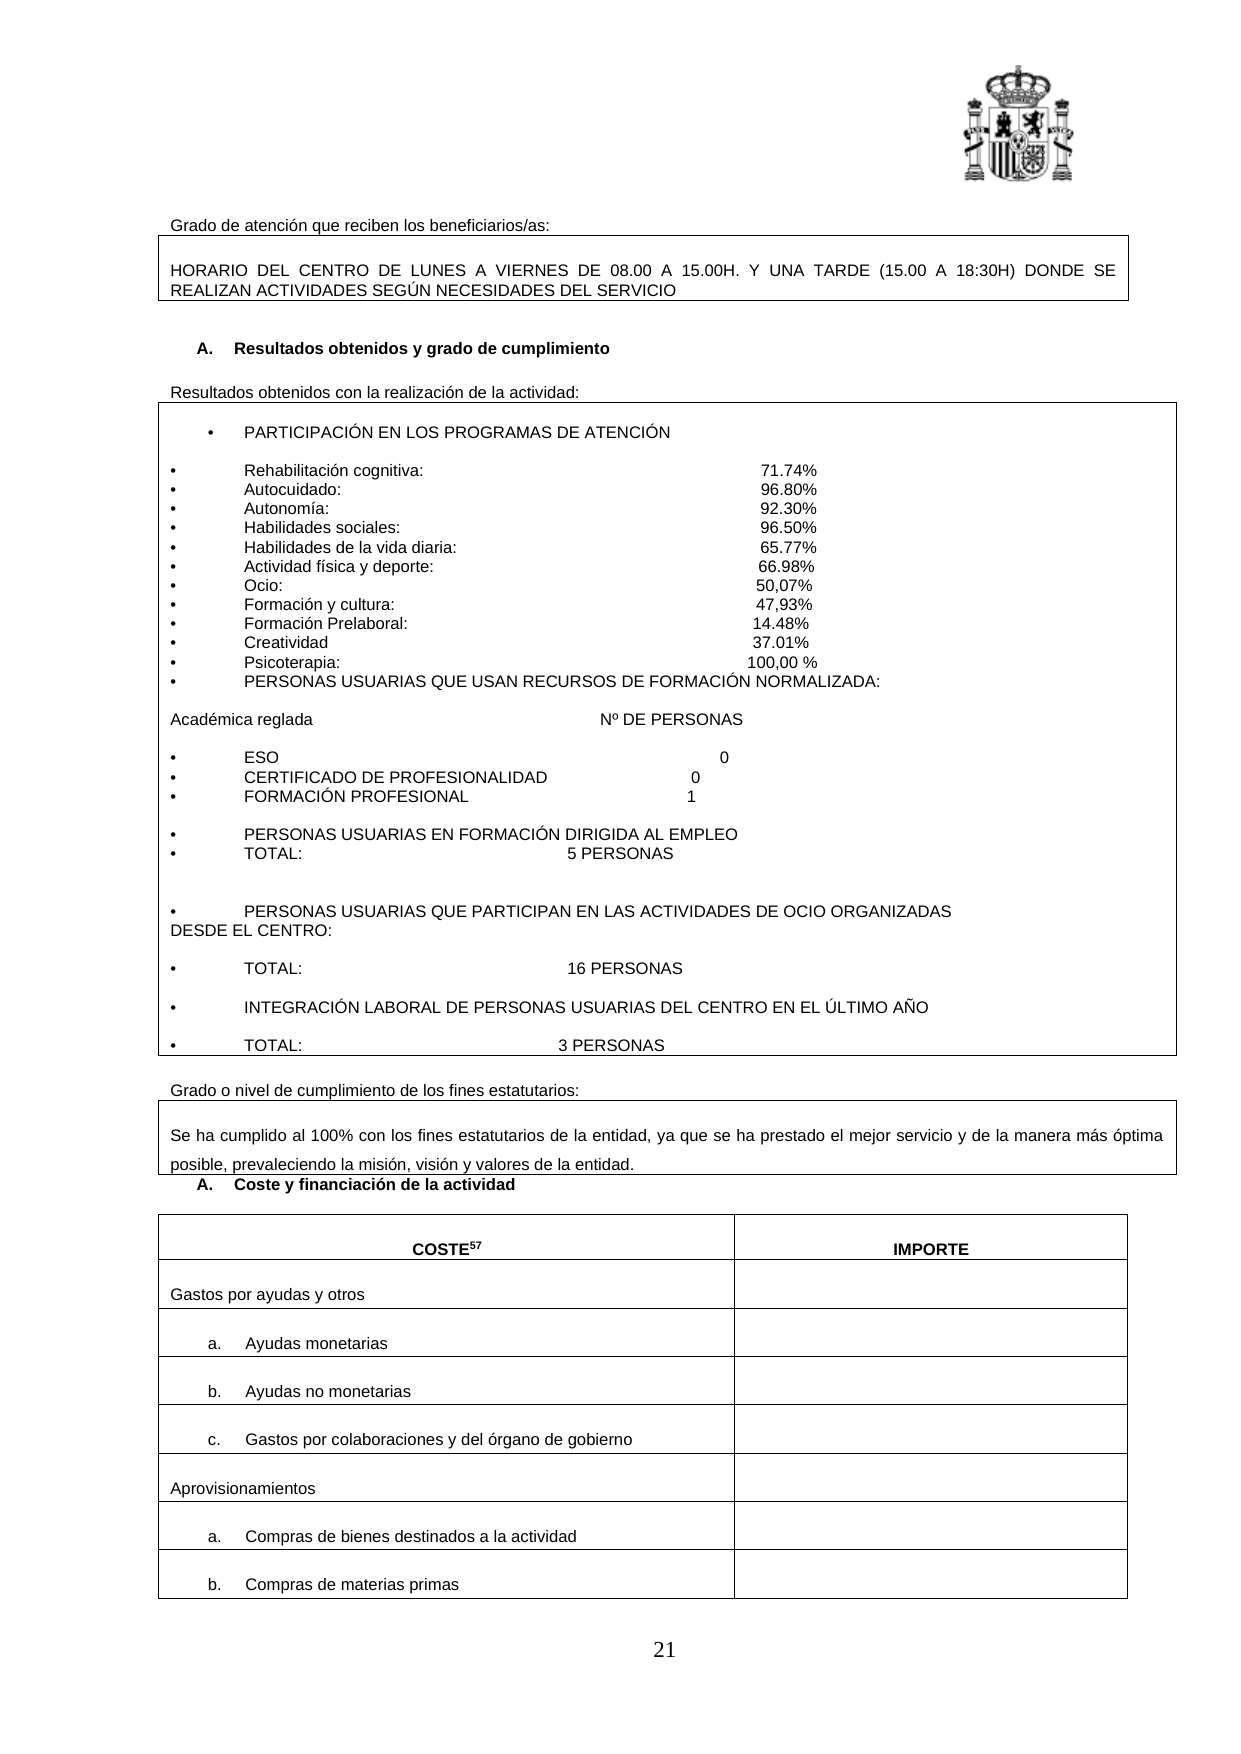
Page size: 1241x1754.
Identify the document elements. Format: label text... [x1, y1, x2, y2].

table_cell Ayudas no monetarias [159, 1357, 734, 1404]
table_cell Aprovisionamientos [159, 1454, 734, 1501]
table_cell Grado o nivel de cumplimiento de los fines estatutarios: [159, 1056, 1177, 1100]
table_cell Grado de atención que reciben los beneficiarios/as: [159, 190, 1128, 235]
table_cell Compras de materias primas [159, 1550, 734, 1597]
table_cell Gastos por colaboraciones y del órgano de gobierno [159, 1405, 734, 1452]
table_cell [735, 1357, 1127, 1404]
table_header COSTE [159, 1215, 734, 1259]
table_cell Compras de bienes destinados a la actividad [159, 1502, 734, 1549]
table_header IMPORTE [735, 1215, 1127, 1259]
table_cell [735, 1502, 1127, 1549]
table_cell HORARIO DEL CENTRO DE LUNES A VIERNES DE 08.00 A 15.00H. Y UNA TARDE (15.00 A 18:30H) DONDE SE REALIZAN ACTIVIDADES SEGÚN NECESIDADES DEL SERVICIO [159, 236, 1128, 299]
table_cell [735, 1260, 1127, 1307]
table_cell • PARTICIPACIÓN EN LOS PROGRAMAS DE ATENCIÓN • Rehabilitación cognitiva: 71.74% • Autocuidado: 96.80% • Autonomía: 92.30% • Habilidades sociales: 96.50% • Habilidades de la vida diaria: 65.77% • Actividad física y deporte: 66.98% • Ocio: 50,07% • Formación y cultura: 47,93% • Formación Prelaboral: 14.48% • Creatividad 37.01% • Psicoterapia: 100,00 % • PERSONAS USUARIAS QUE USAN RECURSOS DE FORMACIÓN NORMALIZADA: Académica reglada Nº DE PERSONAS • ESO 0 • CERTIFICADO DE PROFESIONALIDAD 0 • FORMACIÓN PROFESIONAL 1 • PERSONAS USUARIAS EN FORMACIÓN DIRIGIDA AL EMPLEO • TOTAL: 5 PERSONAS • PERSONAS USUARIAS QUE PARTICIPAN EN LAS ACTIVIDADES DE OCIO ORGANIZADAS DESDE EL CENTRO: • TOTAL: 16 PERSONAS • INTEGRACIÓN LABORAL DE PERSONAS USUARIAS DEL CENTRO EN EL ÚLTIMO AÑO • TOTAL: 3 PERSONAS [159, 403, 1176, 1055]
table_cell [735, 1309, 1127, 1356]
table_cell [735, 1550, 1127, 1597]
table_cell [735, 1405, 1127, 1452]
table_cell Gastos por ayudas y otros [159, 1260, 734, 1307]
table_cell [735, 1454, 1127, 1501]
table_cell Se ha cumplido al 100% con los fines estatutarios de la entidad, ya que se ha prestado el mejor servicio y de la manera más óptima posible, prevaleciendo la misión, visión y valores de la entidad. [159, 1101, 1176, 1174]
table_header Resultados obtenidos con la realización de la actividad: [159, 358, 1177, 402]
table_cell Beneficiarios/as de la actividad Resultados obtenidos y grado de cumplimiento Beneficiarios/as de la actividad Resultados obtenidos y grado de cumplimiento Beneficiarios/as de la actividad Resultados obtenidos y grado de cumplimiento Beneficiarios/as de la actividad Resultados obtenidos y grado de cumplimiento Identificación de la actividad Resultados obtenidos y grado de cumplimiento Resultados obtenidos y grado de cumplimiento Beneficiarios/as de la actividad Resultados obtenidos y grado de cumplimiento Beneficiarios/as de la actividad Resultados obtenidos y grado de cumplimiento Beneficiarios/as de la actividad Resultados obtenidos y grado de cumplimiento Coste y financiación de la actividad B. Identificación de la actividad 2: Viviendas Tuteladas y Programa de Autonomía Personal (PAP) Beneficiarios/as de la actividad Resultados obtenidos y grado de cumplimiento Beneficiarios/as de la actividad Resultados obtenidos y grado de cumplimiento [148, 189, 1208, 1598]
table_cell Ayudas monetarias [159, 1309, 734, 1356]
